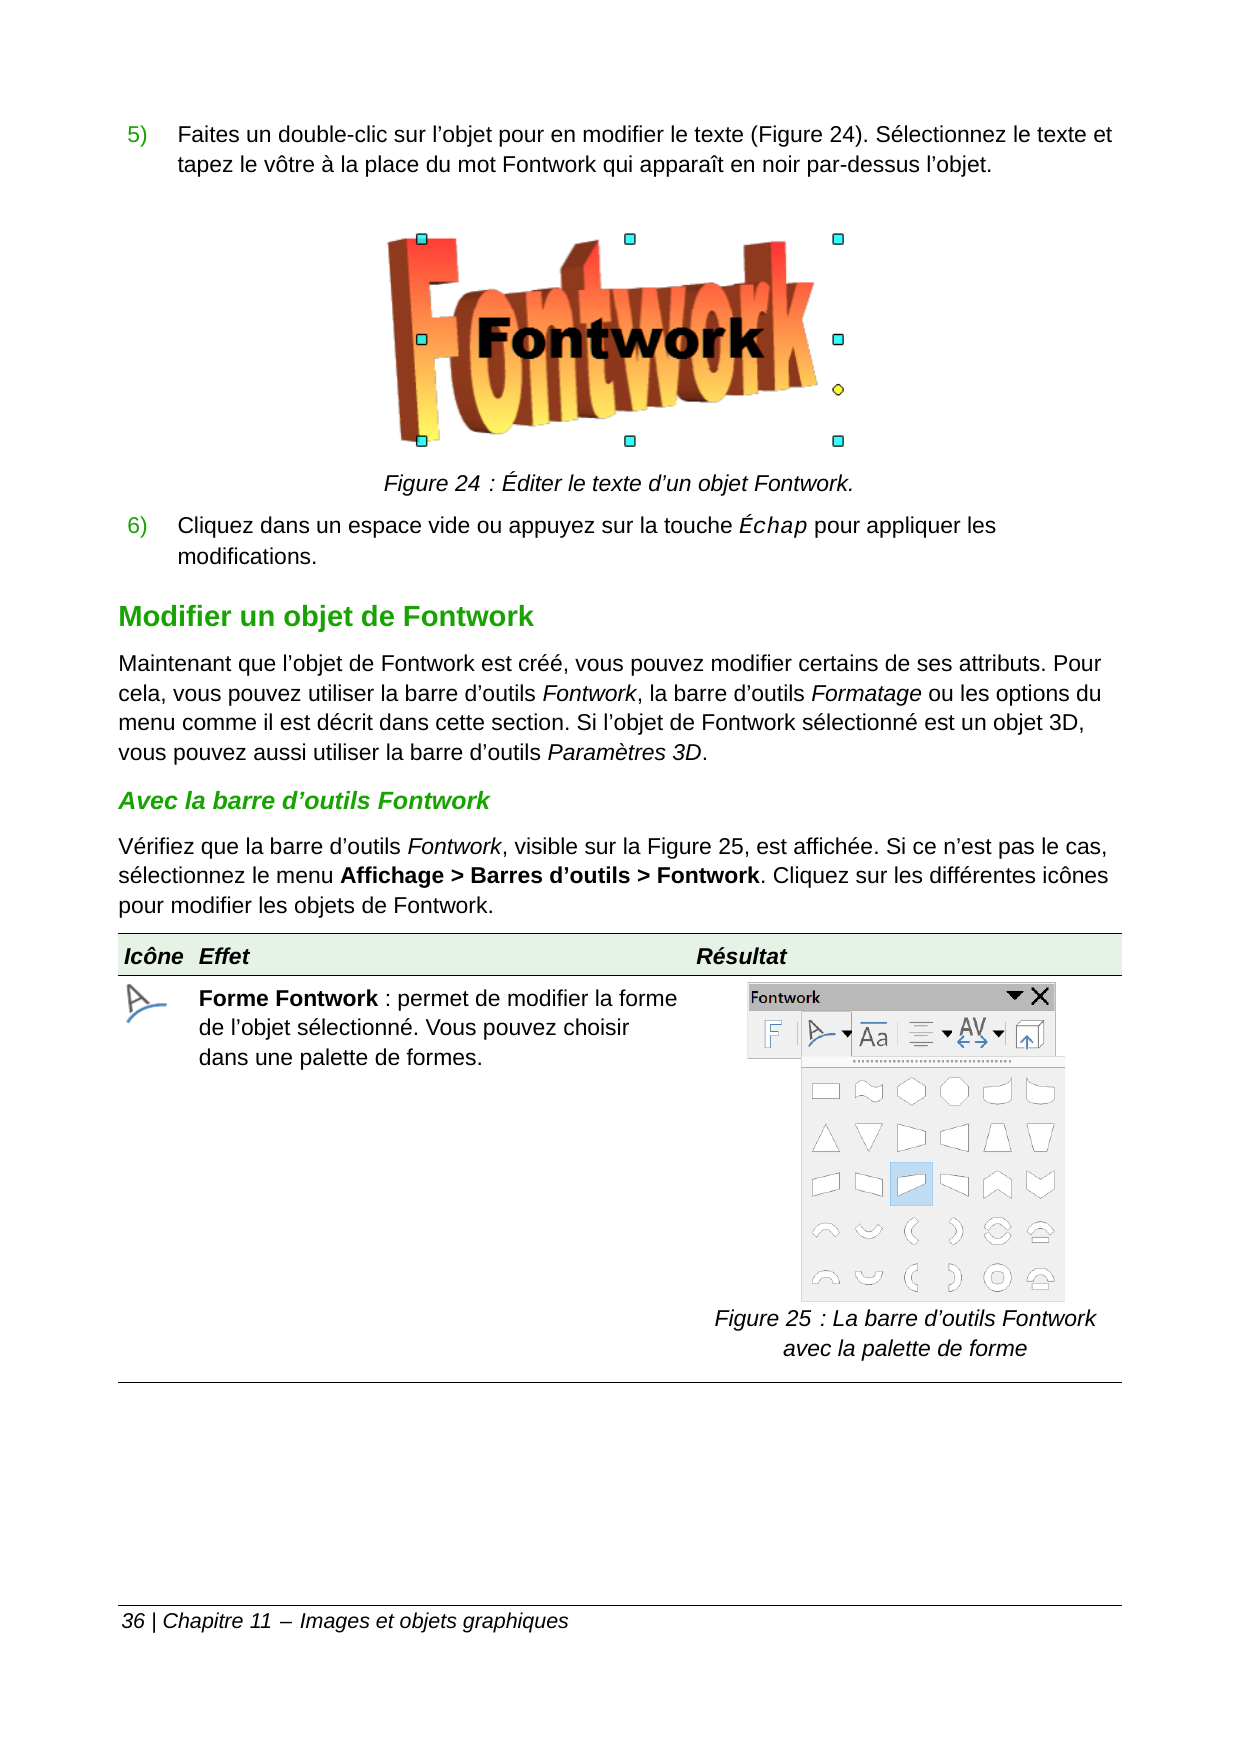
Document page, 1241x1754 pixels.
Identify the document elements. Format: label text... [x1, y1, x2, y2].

text Figure 24 : Éditer le texte d’un objet Fontwork. [118, 466, 1122, 496]
table_cell [118, 976, 193, 1382]
list Cliquez dans un espace vide ou appuyez sur la touche Échap pour appliquer les modifications. [148, 511, 1122, 570]
list Faites un double-clic sur l’objet pour en modifier le texte (Figure 24). Sélectionnez le texte et tapez le vôtre à la place du mot Fontwork qui apparaît en noir par-dessus l’objet. [148, 118, 1122, 177]
table_header Icône [118, 934, 193, 975]
table_header Effet [193, 934, 691, 975]
text Vérifiez que la barre d’outils Fontwork, visible sur la Figure 25, est affichée. Si ce n’est pas le cas, sélectionnez le menu Affichage > Barres d’outils > Fontwork. Cliquez sur les différentes icônes pour modifier les objets de Fontwork. [118, 830, 1122, 918]
subtitle Modifier un objet de Fontwork [118, 599, 1122, 632]
table_cell Forme Fontwork : permet de modifier la forme de l’objet sélectionné. Vous pouvez choisir dans une palette de formes. [193, 976, 691, 1382]
picture [367, 206, 874, 467]
subtitle Avec la barre d’outils Fontwork [118, 785, 1122, 815]
table_header Résultat [691, 934, 1122, 975]
text Maintenant que l’objet de Fontwork est créé, vous pouvez modifier certains de ses attributs. Pour cela, vous pouvez utiliser la barre d’outils Fontwork, la barre d’outils Formatage ou les options du menu comme il est décrit dans cette section. Si l’objet de Fontwork sélectionné est un objet 3D, vous pouvez aussi utiliser la barre d’outils Paramètres 3D. [118, 647, 1122, 765]
picture [123, 981, 169, 1026]
picture [747, 981, 1066, 1302]
table_cell Figure 25 : La barre d’outils Fontwork avec la palette de forme [691, 976, 1122, 1382]
